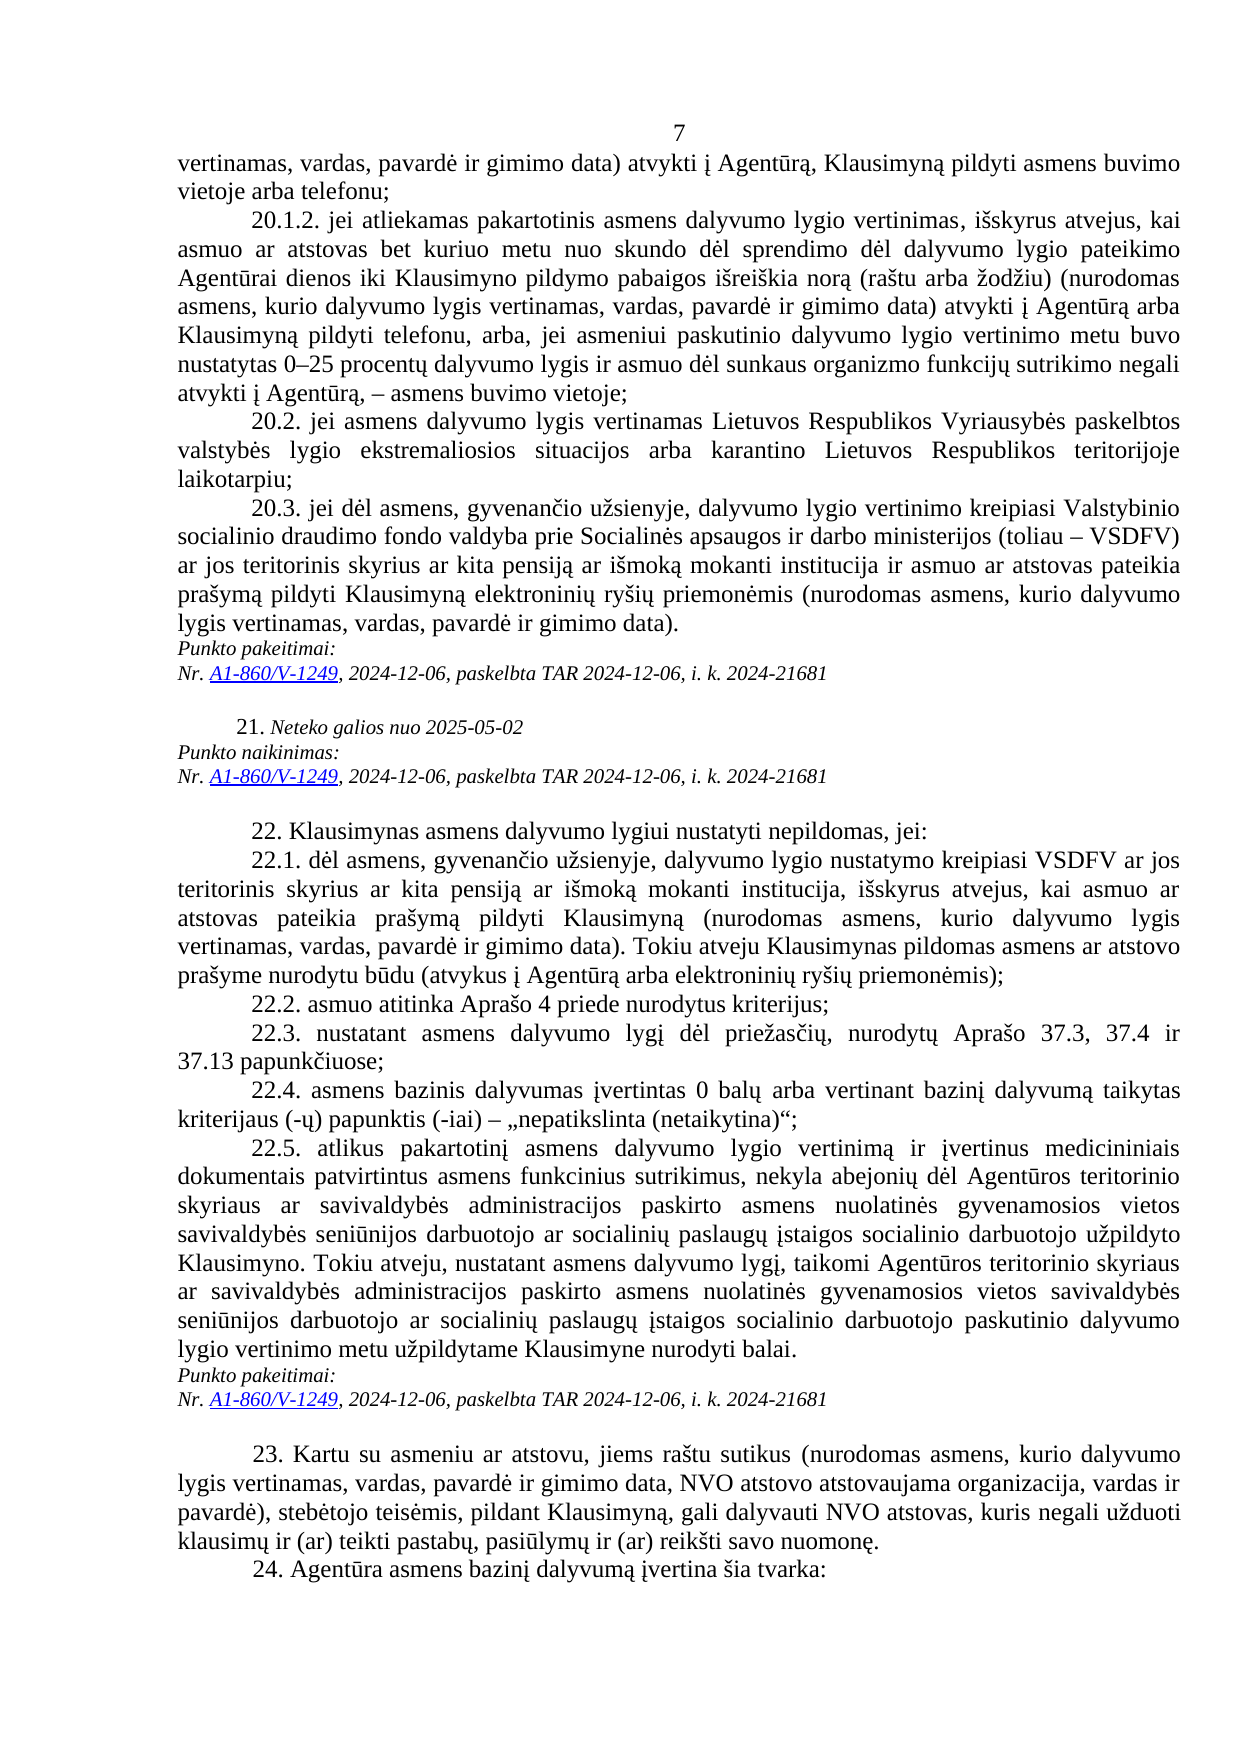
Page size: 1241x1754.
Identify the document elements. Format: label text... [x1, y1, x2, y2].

text 21. Neteko galios nuo 2025-05-02 [177, 713, 1181, 739]
text 24. Agentūra asmens bazinį dalyvumą įvertina šia tvarka: [177, 1554, 1181, 1583]
text 22. Klausimynas asmens dalyvumo lygiui nustatyti nepildomas, jei: [177, 816, 1181, 845]
text 20.1.2. jei atliekamas pakartotinis asmens dalyvumo lygio vertinimas, išskyrus atvejus, kai asmuo ar atstovas bet kuriuo metu nuo skundo dėl sprendimo dėl dalyvumo lygio pateikimo Agentūrai dienos iki Klausimyno pildymo pabaigos išreiškia norą (raštu arba žodžiu) (nurodomas asmens, kurio dalyvumo lygis vertinamas, vardas, pavardė ir gimimo data) atvykti į Agentūrą arba Klausimyną pildyti telefonu, arba, jei asmeniui paskutinio dalyvumo lygio vertinimo metu buvo nustatytas 0–25 procentų dalyvumo lygis ir asmuo dėl sunkaus organizmo funkcijų sutrikimo negali atvykti į Agentūrą, – asmens buvimo vietoje; [177, 205, 1181, 406]
text Nr. A1-860/V-1249, 2024-12-06, paskelbta TAR 2024-12-06, i. k. 2024-21681 [177, 764, 1181, 788]
text 22.5. atlikus pakartotinį asmens dalyvumo lygio vertinimą ir įvertinus medicininiais dokumentais patvirtintus asmens funkcinius sutrikimus, nekyla abejonių dėl Agentūros teritorinio skyriaus ar savivaldybės administracijos paskirto asmens nuolatinės gyvenamosios vietos savivaldybės seniūnijos darbuotojo ar socialinių paslaugų įstaigos socialinio darbuotojo užpildyto Klausimyno. Tokiu atveju, nustatant asmens dalyvumo lygį, taikomi Agentūros teritorinio skyriaus ar savivaldybės administracijos paskirto asmens nuolatinės gyvenamosios vietos savivaldybės seniūnijos darbuotojo ar socialinių paslaugų įstaigos socialinio darbuotojo paskutinio dalyvumo lygio vertinimo metu užpildytame Klausimyne nurodyti balai. [177, 1133, 1181, 1363]
text Nr. A1-860/V-1249, 2024-12-06, paskelbta TAR 2024-12-06, i. k. 2024-21681 [177, 1387, 1181, 1411]
text Punkto pakeitimai: [177, 636, 1181, 660]
text 22.1. dėl asmens, gyvenančio užsienyje, dalyvumo lygio nustatymo kreipiasi VSDFV ar jos teritorinis skyrius ar kita pensiją ar išmoką mokanti institucija, išskyrus atvejus, kai asmuo ar atstovas pateikia prašymą pildyti Klausimyną (nurodomas asmens, kurio dalyvumo lygis vertinamas, vardas, pavardė ir gimimo data). Tokiu atveju Klausimynas pildomas asmens ar atstovo prašyme nurodytu būdu (atvykus į Agentūrą arba elektroninių ryšių priemonėmis); [177, 845, 1181, 989]
text 22.3. nustatant asmens dalyvumo lygį dėl priežasčių, nurodytų Aprašo 37.3, 37.4 ir 37.13 papunkčiuose; [177, 1018, 1181, 1075]
text 23. Kartu su asmeniu ar atstovu, jiems raštu sutikus (nurodomas asmens, kurio dalyvumo lygis vertinamas, vardas, pavardė ir gimimo data, NVO atstovo atstovaujama organizacija, vardas ir pavardė), stebėtojo teisėmis, pildant Klausimyną, gali dalyvauti NVO atstovas, kuris negali užduoti klausimų ir (ar) teikti pastabų, pasiūlymų ir (ar) reikšti savo nuomonę. [177, 1439, 1181, 1554]
text 20.3. jei dėl asmens, gyvenančio užsienyje, dalyvumo lygio vertinimo kreipiasi Valstybinio socialinio draudimo fondo valdyba prie Socialinės apsaugos ir darbo ministerijos (toliau – VSDFV) ar jos teritorinis skyrius ar kita pensiją ar išmoką mokanti institucija ir asmuo ar atstovas pateikia prašymą pildyti Klausimyną elektroninių ryšių priemonėmis (nurodomas asmens, kurio dalyvumo lygis vertinamas, vardas, pavardė ir gimimo data). [177, 493, 1181, 636]
text Nr. A1-860/V-1249, 2024-12-06, paskelbta TAR 2024-12-06, i. k. 2024-21681 [177, 660, 1181, 684]
text vertinamas, vardas, pavardė ir gimimo data) atvykti į Agentūrą, Klausimyną pildyti asmens buvimo vietoje arba telefonu; [177, 148, 1181, 205]
text Punkto naikinimas: [177, 739, 1181, 764]
text 22.2. asmuo atitinka Aprašo 4 priede nurodytus kriterijus; [177, 989, 1181, 1018]
text 20.2. jei asmens dalyvumo lygis vertinamas Lietuvos Respublikos Vyriausybės paskelbtos valstybės lygio ekstremaliosios situacijos arba karantino Lietuvos Respublikos teritorijoje laikotarpiu; [177, 406, 1181, 493]
text Punkto pakeitimai: [177, 1363, 1181, 1387]
text 22.4. asmens bazinis dalyvumas įvertintas 0 balų arba vertinant bazinį dalyvumą taikytas kriterijaus (-ų) papunktis (-iai) – „nepatikslinta (netaikytina)“; [177, 1075, 1181, 1133]
